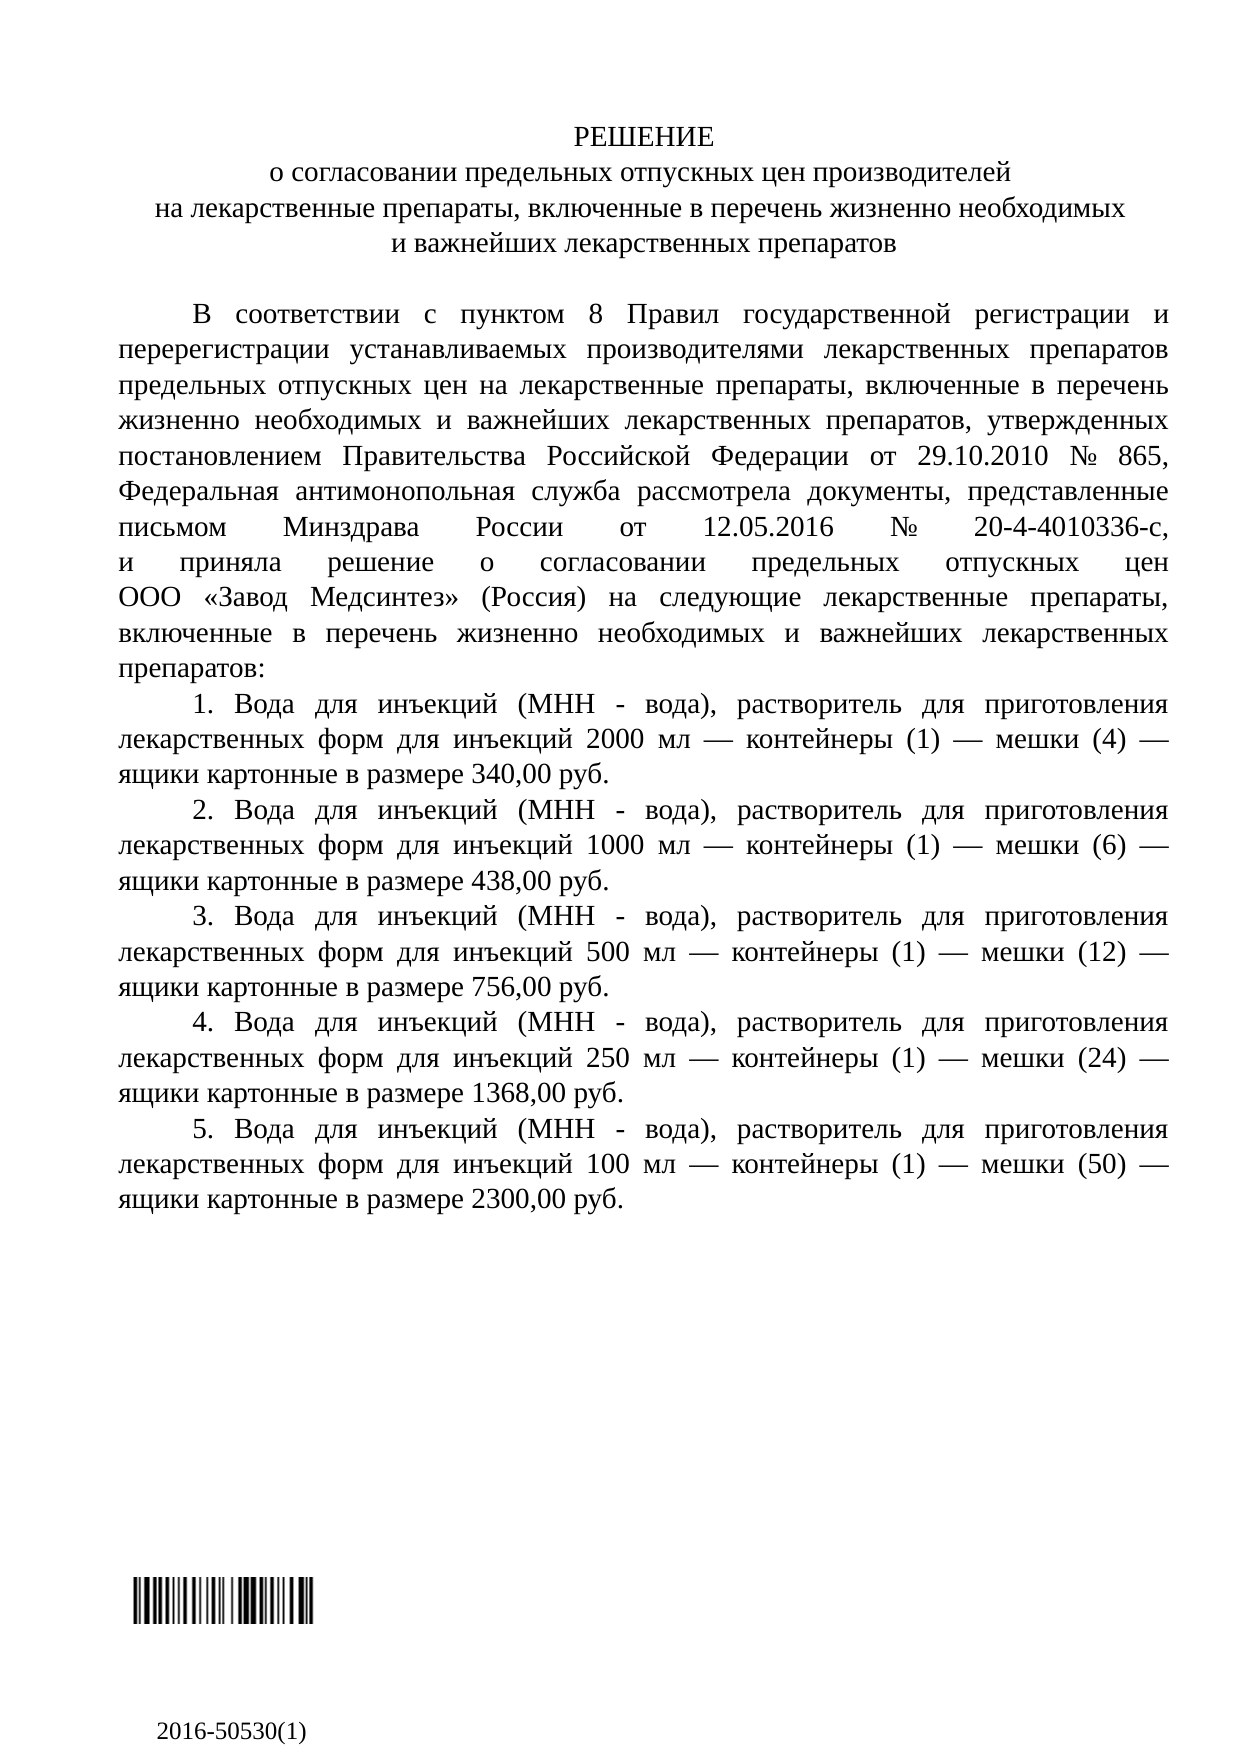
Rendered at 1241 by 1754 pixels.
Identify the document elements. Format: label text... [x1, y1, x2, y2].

text В соответствии с пунктом 8 Правил государственной регистрации и перерегистрации устанавливаемых производителями лекарственных препаратов предельных отпускных цен на лекарственные препараты, включенные в перечень жизненно необходимых и важнейших лекарственных препаратов, утвержденных постановлением Правительства Российской Федерации от 29.10.2010 № 865, Федеральная антимонопольная служба рассмотрела документы, представленные письмом Минздрава России от 12.05.2016 № 20-4-4010336-с, и приняла решение о согласовании предельных отпускных цен ООО «Завод Медсинтез» (Россия) на следующие лекарственные препараты, включенные в перечень жизненно необходимых и важнейших лекарственных препаратов: [118, 295, 1170, 685]
text РЕШЕНИЕ [118, 118, 1170, 153]
picture [118, 1577, 331, 1624]
text 1. Вода для инъекций (МНН - вода), растворитель для приготовления лекарственных форм для инъекций 2000 мл — контейнеры (1) — мешки (4) — ящики картонные в размере 340,00 руб. [118, 685, 1170, 791]
text на лекарственные препараты, включенные в перечень жизненно необходимых [118, 189, 1170, 224]
text 5. Вода для инъекций (МНН - вода), растворитель для приготовления лекарственных форм для инъекций 100 мл — контейнеры (1) — мешки (50) — ящики картонные в размере 2300,00 руб. [118, 1110, 1170, 1216]
text 3. Вода для инъекций (МНН - вода), растворитель для приготовления лекарственных форм для инъекций 500 мл — контейнеры (1) — мешки (12) — ящики картонные в размере 756,00 руб. [118, 897, 1170, 1003]
text и важнейших лекарственных препаратов [118, 224, 1170, 260]
text 2. Вода для инъекций (МНН - вода), растворитель для приготовления лекарственных форм для инъекций 1000 мл — контейнеры (1) — мешки (6) — ящики картонные в размере 438,00 руб. [118, 791, 1170, 897]
text о согласовании предельных отпускных цен производителей [118, 153, 1170, 189]
text 4. Вода для инъекций (МНН - вода), растворитель для приготовления лекарственных форм для инъекций 250 мл — контейнеры (1) — мешки (24) — ящики картонные в размере 1368,00 руб. [118, 1003, 1170, 1110]
